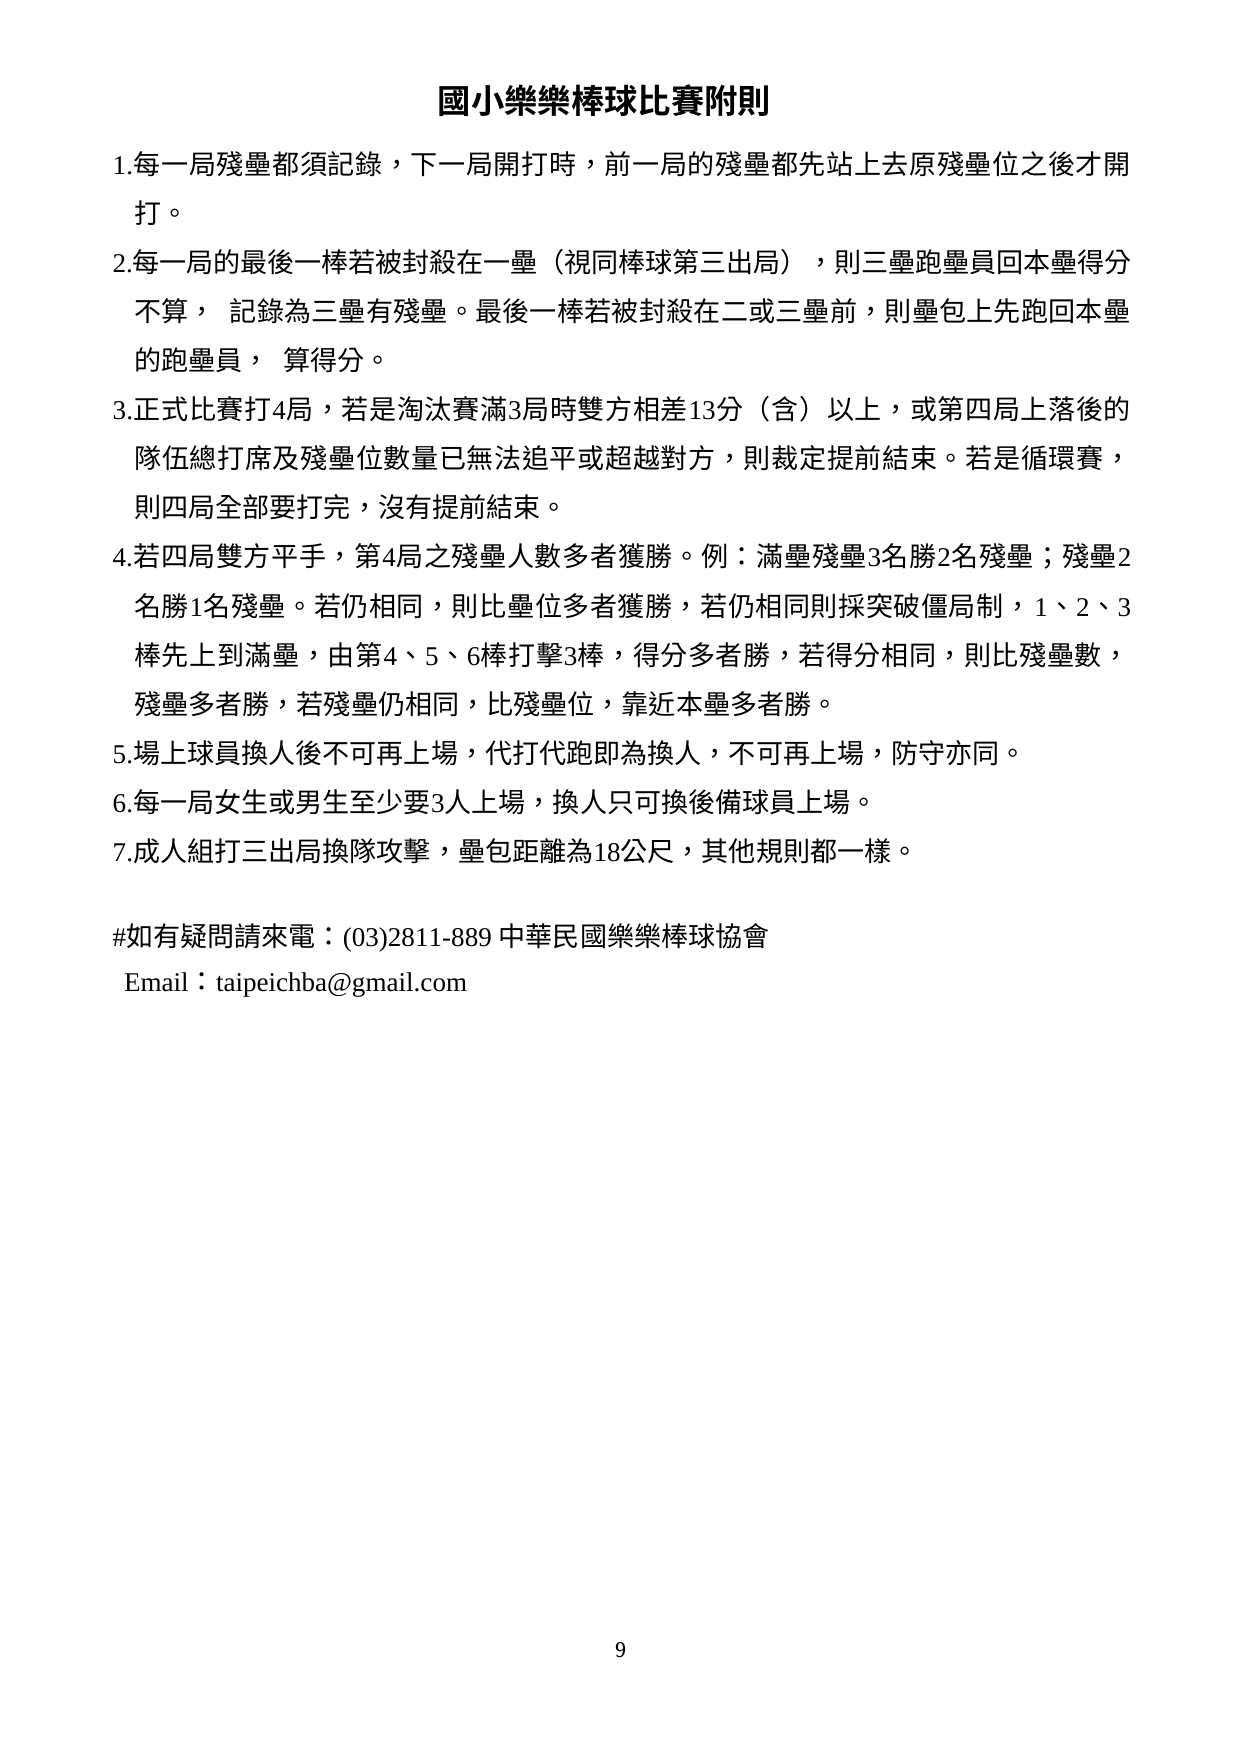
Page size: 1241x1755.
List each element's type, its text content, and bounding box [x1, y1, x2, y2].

text 6.每一局女生或男生至少要3人上場，換人只可換後備球員上場。 [112, 781, 1131, 820]
text 4.若四局雙方平手，第4局之殘壘人數多者獲勝。例：滿壘殘壘3名勝2名殘壘；殘壘2名勝1名殘壘。若仍相同，則比壘位多者獲勝，若仍相同則採突破僵局制，1、2、3棒先上到滿壘，由第4、5、6棒打擊3棒，得分多者勝，若得分相同，則比殘壘數，殘壘多者勝，若殘壘仍相同，比殘壘位，靠近本壘多者勝。 [112, 535, 1131, 722]
text 1.每一局殘壘都須記錄，下一局開打時，前一局的殘壘都先站上去原殘壘位之後才開打。 [112, 143, 1131, 231]
text 3.正式比賽打4局，若是淘汰賽滿3局時雙方相差13分（含）以上，或第四局上落後的隊伍總打席及殘壘位數量已無法追平或超越對方，則裁定提前結束。若是循環賽，則四局全部要打完，沒有提前結束。 [112, 388, 1131, 526]
text #如有疑問請來電：(03)2811-889 中華民國樂樂棒球協會 [112, 914, 1131, 954]
text Email：taipeichba@gmail.com [124, 960, 1131, 999]
text 國小樂樂棒球比賽附則 [276, 75, 932, 123]
text 5.場上球員換人後不可再上場，代打代跑即為換人，不可再上場，防守亦同。 [112, 732, 1131, 771]
text 7.成人組打三出局換隊攻擊，壘包距離為18公尺，其他規則都一樣。 [112, 830, 1131, 869]
text 2.每一局的最後一棒若被封殺在一壘（視同棒球第三出局），則三壘跑壘員回本壘得分不算， 記錄為三壘有殘壘。最後一棒若被封殺在二或三壘前，則壘包上先跑回本壘的跑壘員， 算得分。 [112, 241, 1131, 378]
